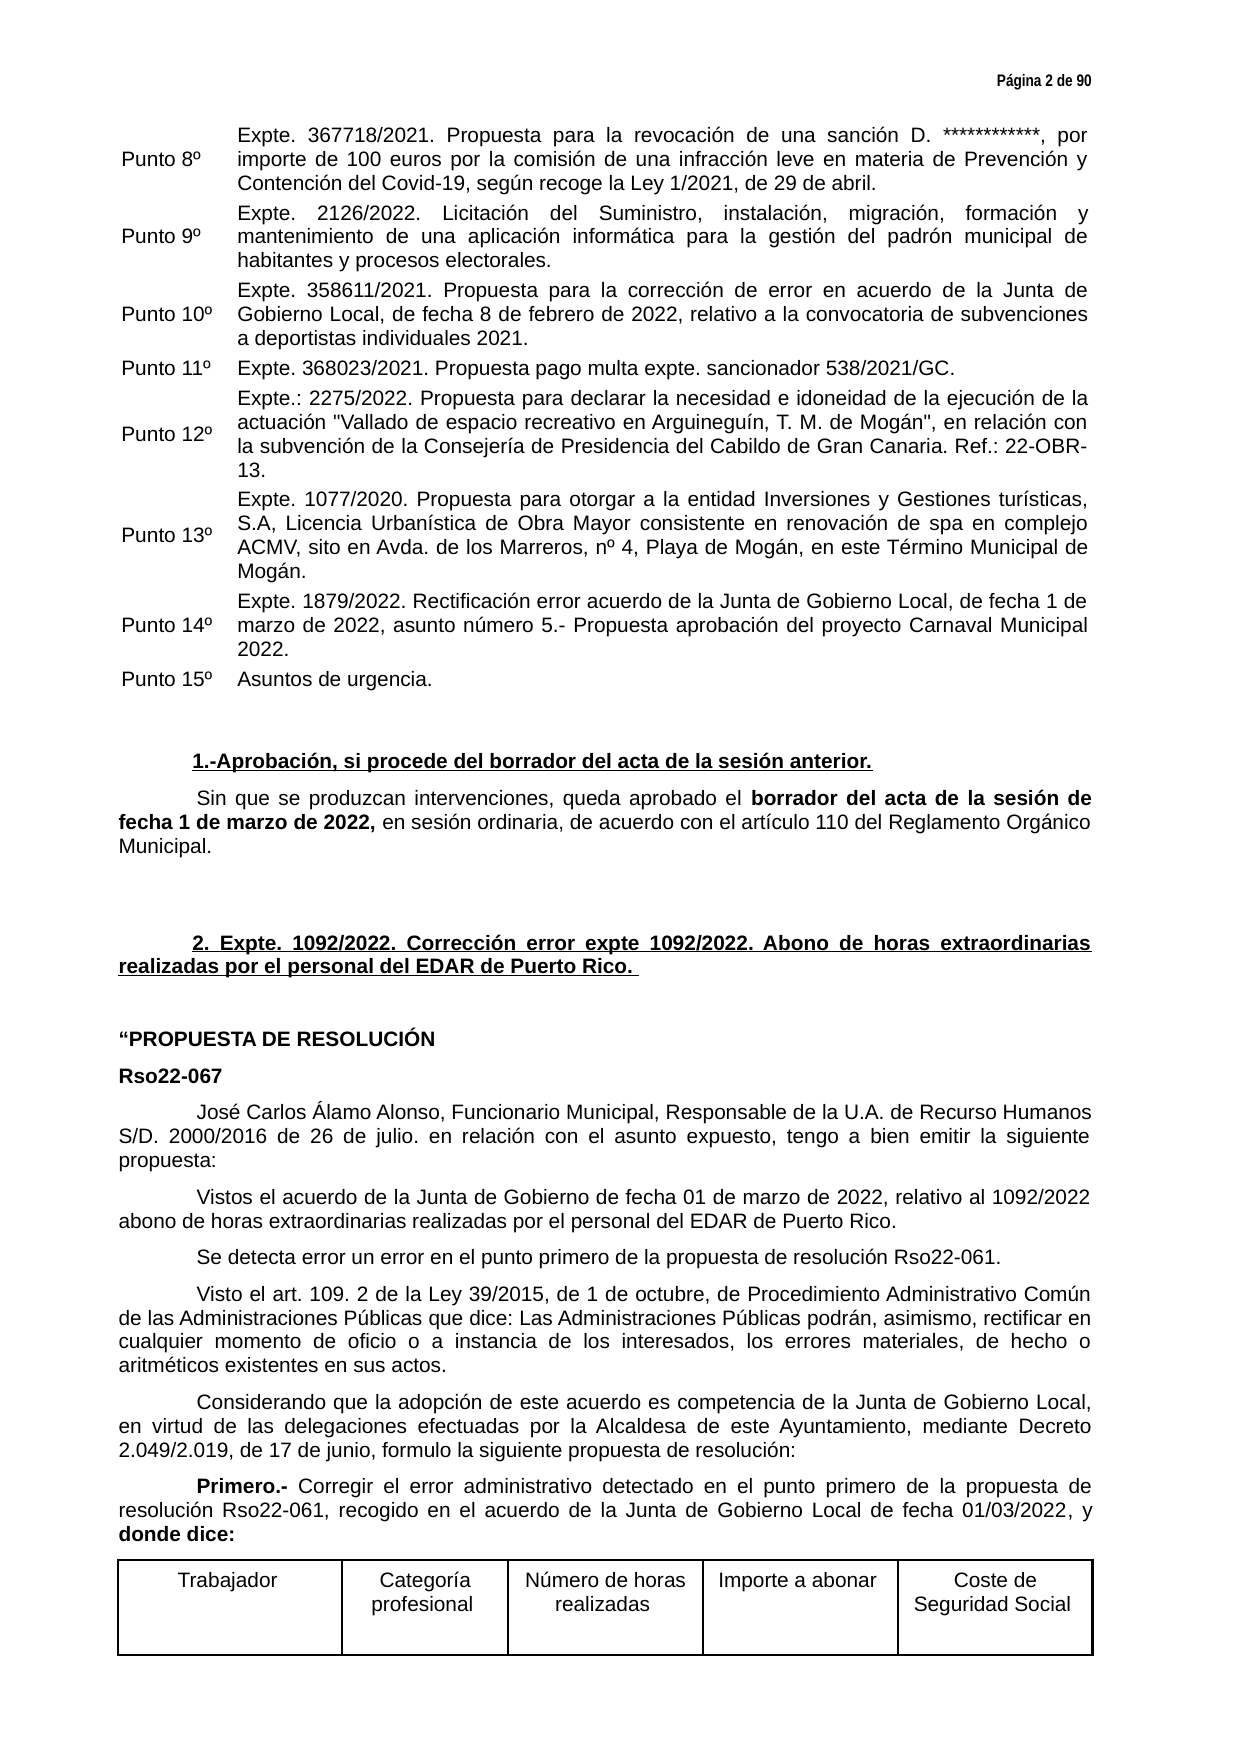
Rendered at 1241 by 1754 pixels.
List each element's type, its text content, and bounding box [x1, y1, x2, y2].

table_header Categoría profesional [343, 1561, 507, 1653]
table_cell Punto 9º [118, 198, 234, 275]
table_cell Punto 11º [118, 353, 234, 383]
table_cell Expte. 367718/2021. Propuesta para la revocación de una sanción D. ************, por importe de 100 euros por la comisión de una infracción leve en materia de Prevención y Contención del Covid-19, según recoge la Ley 1/2021, de 29 de abril. [234, 120, 1092, 197]
table_header Número de horas realizadas [509, 1561, 702, 1653]
table_cell Expte. 358611/2021. Propuesta para la corrección de error en acuerdo de la Junta de Gobierno Local, de fecha 8 de febrero de 2022, relativo a la convocatoria de subvenciones a deportistas individuales 2021. [234, 275, 1092, 353]
table_cell Punto 13º [118, 484, 234, 586]
text 1.-Aprobación, si procede del borrador del acta de la sesión anterior. [118, 727, 1092, 773]
table_header Coste de Seguridad Social [899, 1561, 1091, 1653]
text 2. Expte. 1092/2022. Corrección error expte 1092/2022. Abono de horas extraordinarias realizadas por el personal del EDAR de Puerto Rico. [118, 906, 1092, 978]
text Sin que se produzcan intervenciones, queda aprobado el borrador del acta de la sesión de fecha 1 de marzo de 2022, en sesión ordinaria, de acuerdo con el artículo 110 del Reglamento Orgánico Municipal. [118, 786, 1092, 857]
table_cell Punto 8º [118, 120, 234, 197]
table_header Importe a abonar [704, 1561, 897, 1653]
table_header Trabajador [119, 1561, 341, 1653]
table_cell Punto 14º [118, 586, 234, 664]
text Vistos el acuerdo de la Junta de Gobierno de fecha 01 de marzo de 2022, relativo al 1092/2022 abono de horas extraordinarias realizadas por el personal del EDAR de Puerto Rico. [118, 1184, 1092, 1232]
table_cell Punto 10º [118, 275, 234, 353]
table_cell Asuntos de urgencia. [234, 664, 1092, 693]
text Visto el art. 109. 2 de la Ley 39/2015, de 1 de octubre, de Procedimiento Administrativo Común de las Administraciones Públicas que dice: Las Administraciones Públicas podrán, asimismo, rectificar en cualquier momento de oficio o a instancia de los interesados, los errores materiales, de hecho o aritméticos existentes en sus actos. [118, 1281, 1092, 1377]
text Considerando que la adopción de este acuerdo es competencia de la Junta de Gobierno Local, en virtud de las delegaciones efectuadas por la Alcaldesa de este Ayuntamiento, mediante Decreto 2.049/2.019, de 17 de junio, formulo la siguiente propuesta de resolución: [118, 1390, 1092, 1462]
table_cell Expte. 368023/2021. Propuesta pago multa expte. sancionador 538/2021/GC. [234, 353, 1092, 383]
text Primero.- Corregir el error administrativo detectado en el punto primero de la propuesta de resolución Rso22-061, recogido en el acuerdo de la Junta de Gobierno Local de fecha 01/03/2022, y donde dice: [118, 1474, 1092, 1546]
table_cell Expte. 1879/2022. Rectificación error acuerdo de la Junta de Gobierno Local, de fecha 1 de marzo de 2022, asunto número 5.- Propuesta aprobación del proyecto Carnaval Municipal 2022. [234, 586, 1092, 664]
text Rso22-067 [118, 1064, 1092, 1088]
table_cell Expte. 2126/2022. Licitación del Suministro, instalación, migración, formación y mantenimiento de una aplicación informática para la gestión del padrón municipal de habitantes y procesos electorales. [234, 198, 1092, 275]
table_cell Punto 12º [118, 383, 234, 484]
table_cell Expte. 1077/2020. Propuesta para otorgar a la entidad Inversiones y Gestiones turísticas, S.A, Licencia Urbanística de Obra Mayor consistente en renovación de spa en complejo ACMV, sito en Avda. de los Marreros, nº 4, Playa de Mogán, en este Término Municipal de Mogán. [234, 484, 1092, 586]
text “PROPUESTA DE RESOLUCIÓN [118, 1027, 1092, 1051]
table_cell Punto 15º [118, 664, 234, 693]
text Se detecta error un error en el punto primero de la propuesta de resolución Rso22-061. [118, 1245, 1092, 1269]
table_cell Expte.: 2275/2022. Propuesta para declarar la necesidad e idoneidad de la ejecución de la actuación "Vallado de espacio recreativo en Arguineguín, T. M. de Mogán", en relación con la subvención de la Consejería de Presidencia del Cabildo de Gran Canaria. Ref.: 22-OBR-13. [234, 383, 1092, 484]
text José Carlos Álamo Alonso, Funcionario Municipal, Responsable de la U.A. de Recurso Humanos S/D. 2000/2016 de 26 de julio. en relación con el asunto expuesto, tengo a bien emitir la siguiente propuesta: [118, 1100, 1092, 1172]
